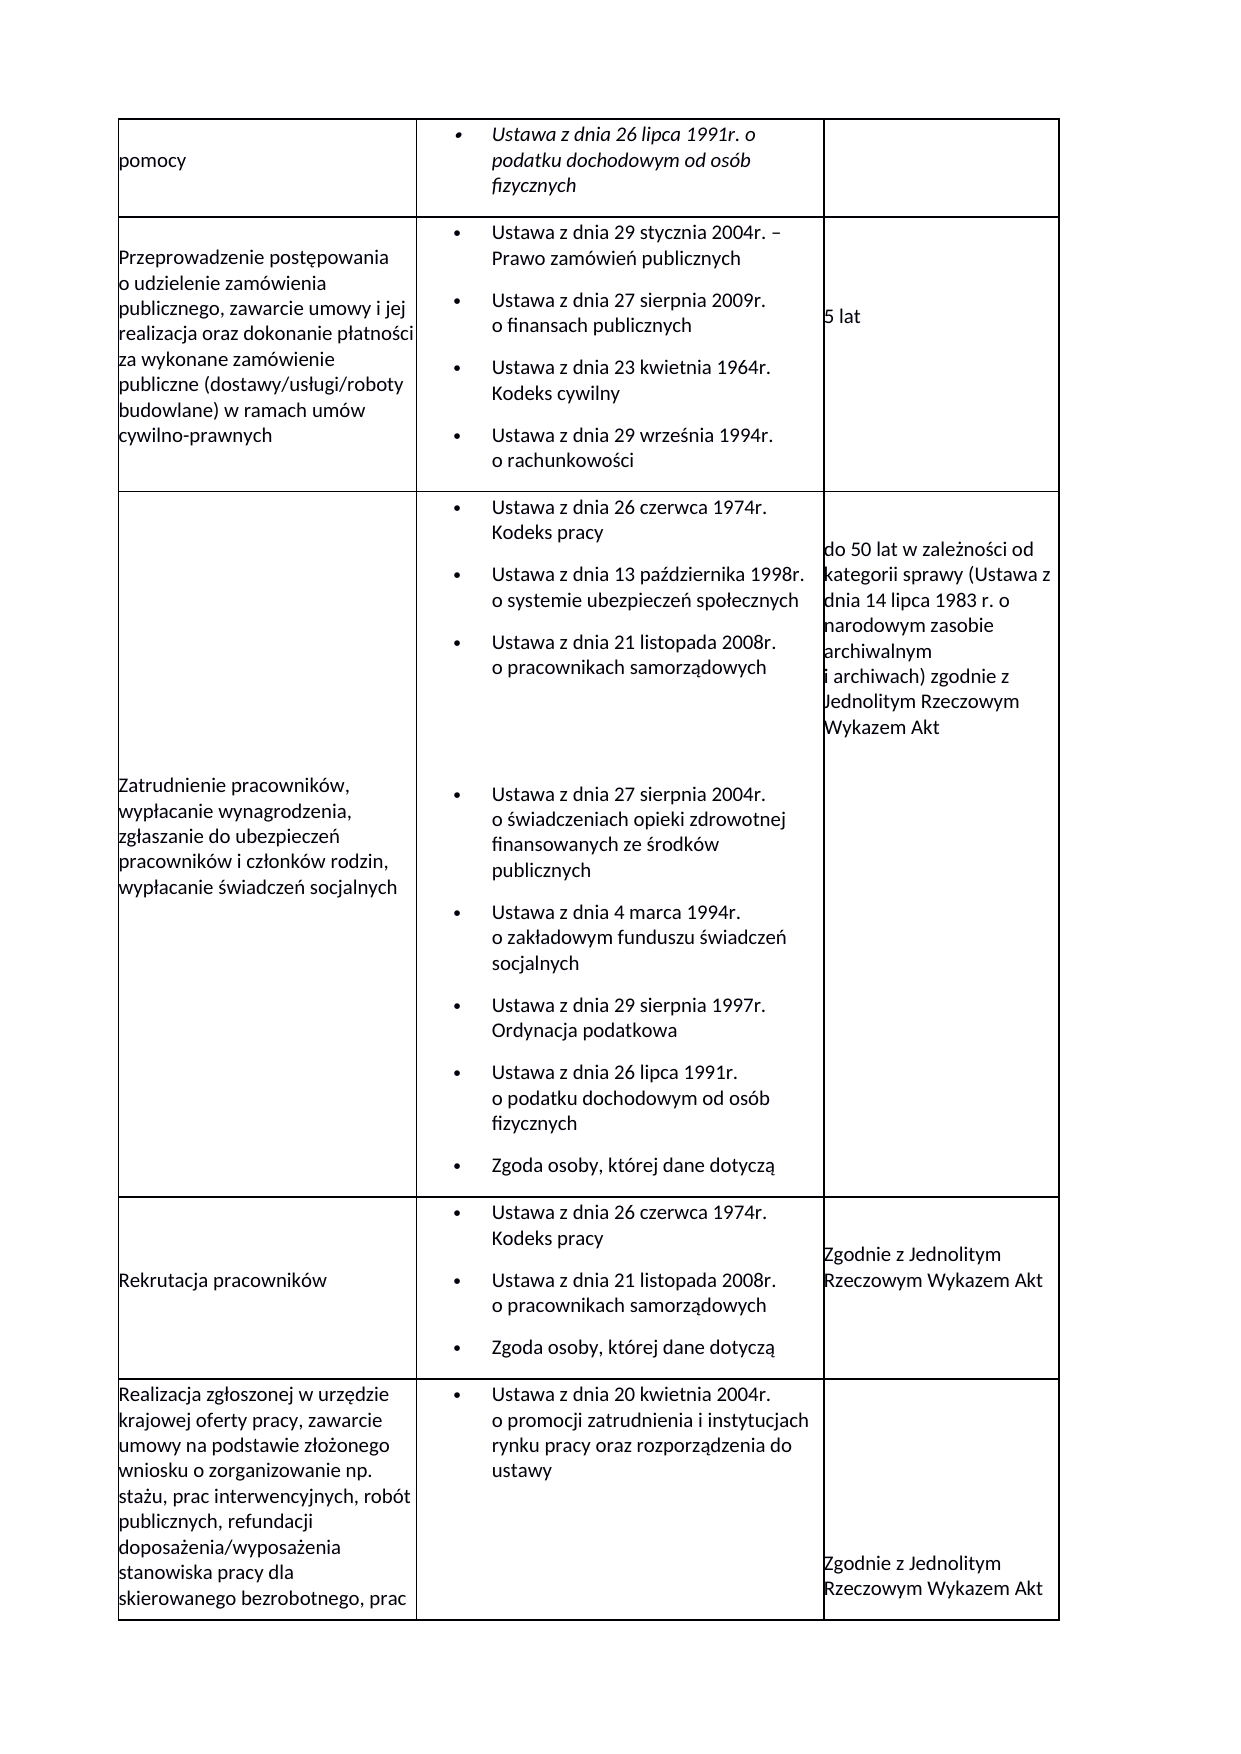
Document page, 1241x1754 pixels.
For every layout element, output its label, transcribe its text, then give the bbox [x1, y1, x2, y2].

table_cell Przeprowadzenie postępowania o udzielenie zamówienia publicznego, zawarcie umowy i jej realizacja oraz dokonanie płatności za wykonane zamówienie publiczne (dostawy/usługi/roboty budowlane) w ramach umów cywilno-prawnych [119, 218, 416, 491]
table_cell Ustawa z dnia 20 kwietnia 2004r. o promocji zatrudnienia i instytucjach rynku pracy oraz rozporządzenia do ustawy [417, 1380, 823, 1619]
table_cell 5 lat [825, 218, 1058, 491]
table_cell Ustawa z dnia 29 stycznia 2004r. – Prawo zamówień publicznych Ustawa z dnia 27 sierpnia 2009r. o finansach publicznych Ustawa z dnia 23 kwietnia 1964r. Kodeks cywilny Ustawa z dnia 29 września 1994r. o rachunkowości [417, 218, 823, 491]
table_cell Zatrudnienie pracowników, wypłacanie wynagrodzenia, zgłaszanie do ubezpieczeń pracowników i członków rodzin, wypłacanie świadczeń socjalnych [119, 492, 416, 1196]
table_cell Zgodnie z Jednolitym Rzeczowym Wykazem Akt [825, 1198, 1058, 1378]
table_cell [825, 120, 1058, 216]
table_cell Ustawa z dnia 26 czerwca 1974r. Kodeks pracy Ustawa z dnia 13 października 1998r. o systemie ubezpieczeń społecznych Ustawa z dnia 21 listopada 2008r. o pracownikach samorządowych Ustawa z dnia 27 sierpnia 2004r. o świadczeniach opieki zdrowotnej finansowanych ze środków publicznych Ustawa z dnia 4 marca 1994r. o zakładowym funduszu świadczeń socjalnych Ustawa z dnia 29 sierpnia 1997r. Ordynacja podatkowa Ustawa z dnia 26 lipca 1991r. o podatku dochodowym od osób fizycznych Zgoda osoby, której dane dotyczą [417, 492, 823, 1196]
table_cell do 50 lat w zależności od kategorii sprawy (Ustawa z dnia 14 lipca 1983 r. o narodowym zasobie archiwalnym i archiwach) zgodnie z Jednolitym Rzeczowym Wykazem Akt [825, 492, 1058, 1196]
table_cell Ustawa z dnia 26 czerwca 1974r. Kodeks pracy Ustawa z dnia 21 listopada 2008r. o pracownikach samorządowych Zgoda osoby, której dane dotyczą [417, 1198, 823, 1378]
table_cell Rekrutacja pracowników [119, 1198, 416, 1378]
table_cell pomocy [119, 120, 416, 216]
table_cell Realizacja zgłoszonej w urzędzie krajowej oferty pracy, zawarcie umowy na podstawie złożonego wniosku o zorganizowanie np. stażu, prac interwencyjnych, robót publicznych, refundacji doposażenia/wyposażenia stanowiska pracy dla skierowanego bezrobotnego, prac [119, 1380, 416, 1619]
table_cell Ustawa z dnia 20 kwietnia 2004r. o promocji zatrudnienia i instytucjach rynku pracy Ustawa z dnia 13 października 1998r. o systemie ubezpieczeń społecznych Ustawa z dnia 27 sierpnia 2004r. o świadczeniach opieki zdrowotnej finansowanych ze środków publicznych Ustawa z dnia 14 czerwca 1960r. Kodeks postępowania administracyjnego Ustawa z dnia 29 sierpnia 1997r. Ordynacja podatkowa Ustawa z dnia 26 lipca 1991r. o podatku dochodowym od osób fizycznych [417, 120, 823, 216]
table_cell Zgodnie z Jednolitym Rzeczowym Wykazem Akt [825, 1380, 1058, 1619]
